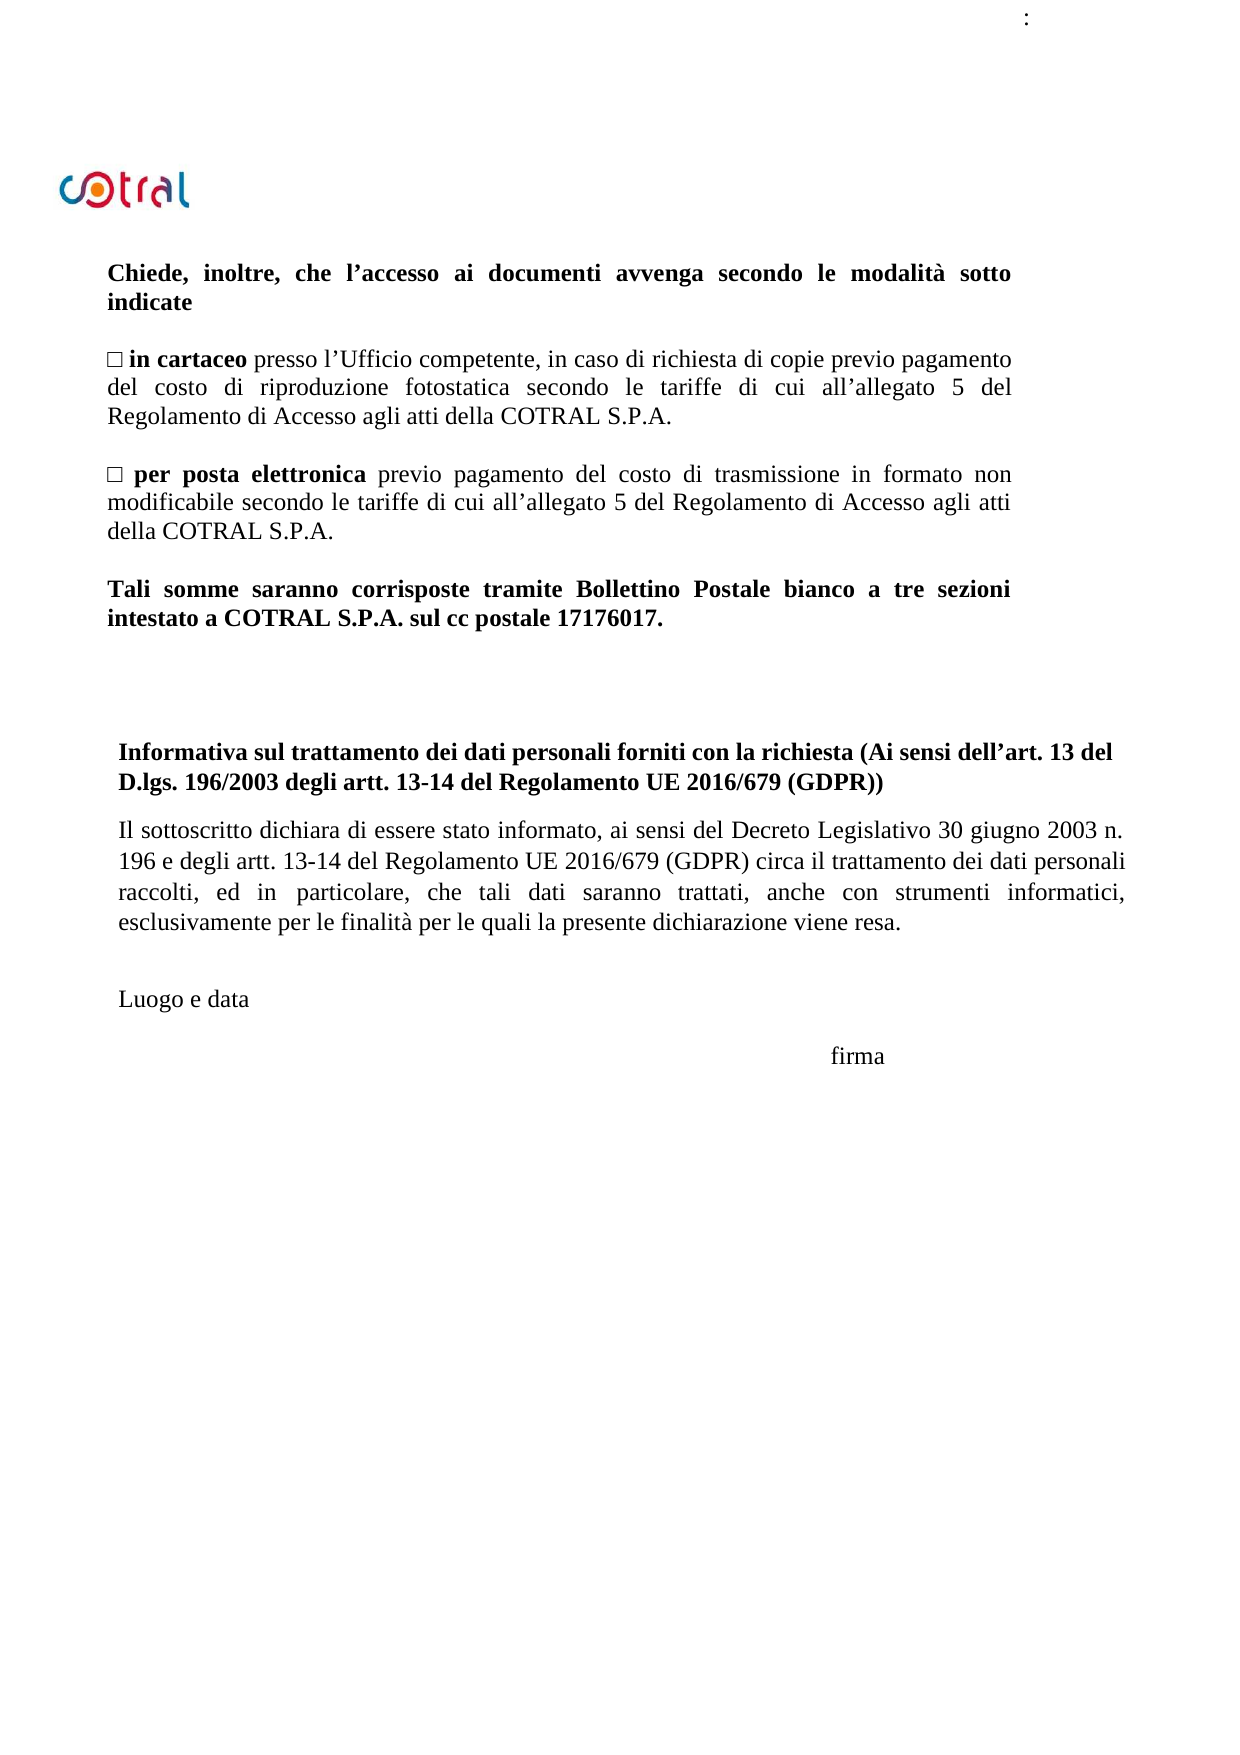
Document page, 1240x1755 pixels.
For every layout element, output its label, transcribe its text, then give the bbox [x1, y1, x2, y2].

text Informativa sul trattamento dei dati personali forniti con la richiesta (Ai sensi dell’art. 13 del [118, 737, 1113, 766]
text D.lgs. 196/2003 degli artt. 13-14 del Regolamento UE 2016/679 (GDPR)) [118, 767, 886, 796]
text 196 e degli artt. 13-14 del Regolamento UE 2016/679 (GDPR) circa il trattamento dei dati personali raccolti, ed in particolare, che tali dati saranno trattati, anche con strumenti informatici, esclusivamente per le finalità per le quali la presente dichiarazione viene resa. [118, 846, 1127, 936]
text □ per posta elettronica previo pagamento del costo di trasmissione in formato non modificabile secondo le tariffe di cui all’allegato 5 del Regolamento di Accesso agli atti della COTRAL S.P.A. [107, 459, 1012, 545]
text Chiede, inoltre, che l’accesso ai documenti avvenga secondo le modalità sotto indicate [107, 258, 1011, 316]
text firma [0, 1041, 884, 1070]
text Tali somme saranno corrisposte tramite Bollettino Postale bianco a tre sezioni intestato a COTRAL S.P.A. sul cc postale 17176017. [107, 574, 1011, 632]
text : [0, 2, 1133, 214]
text Il sottoscritto dichiara di essere stato informato, ai sensi del Decreto Legislativo 30 giugno 2003 n. [118, 815, 1126, 844]
text □ in cartaceo presso l’Ufficio competente, in caso di richiesta di copie previo pagamento del costo di riproduzione fotostatica secondo le tariffe di cui all’allegato 5 del Regolamento di Accesso agli atti della COTRAL S.P.A. [107, 344, 1012, 430]
text Luogo e data [118, 984, 252, 1013]
